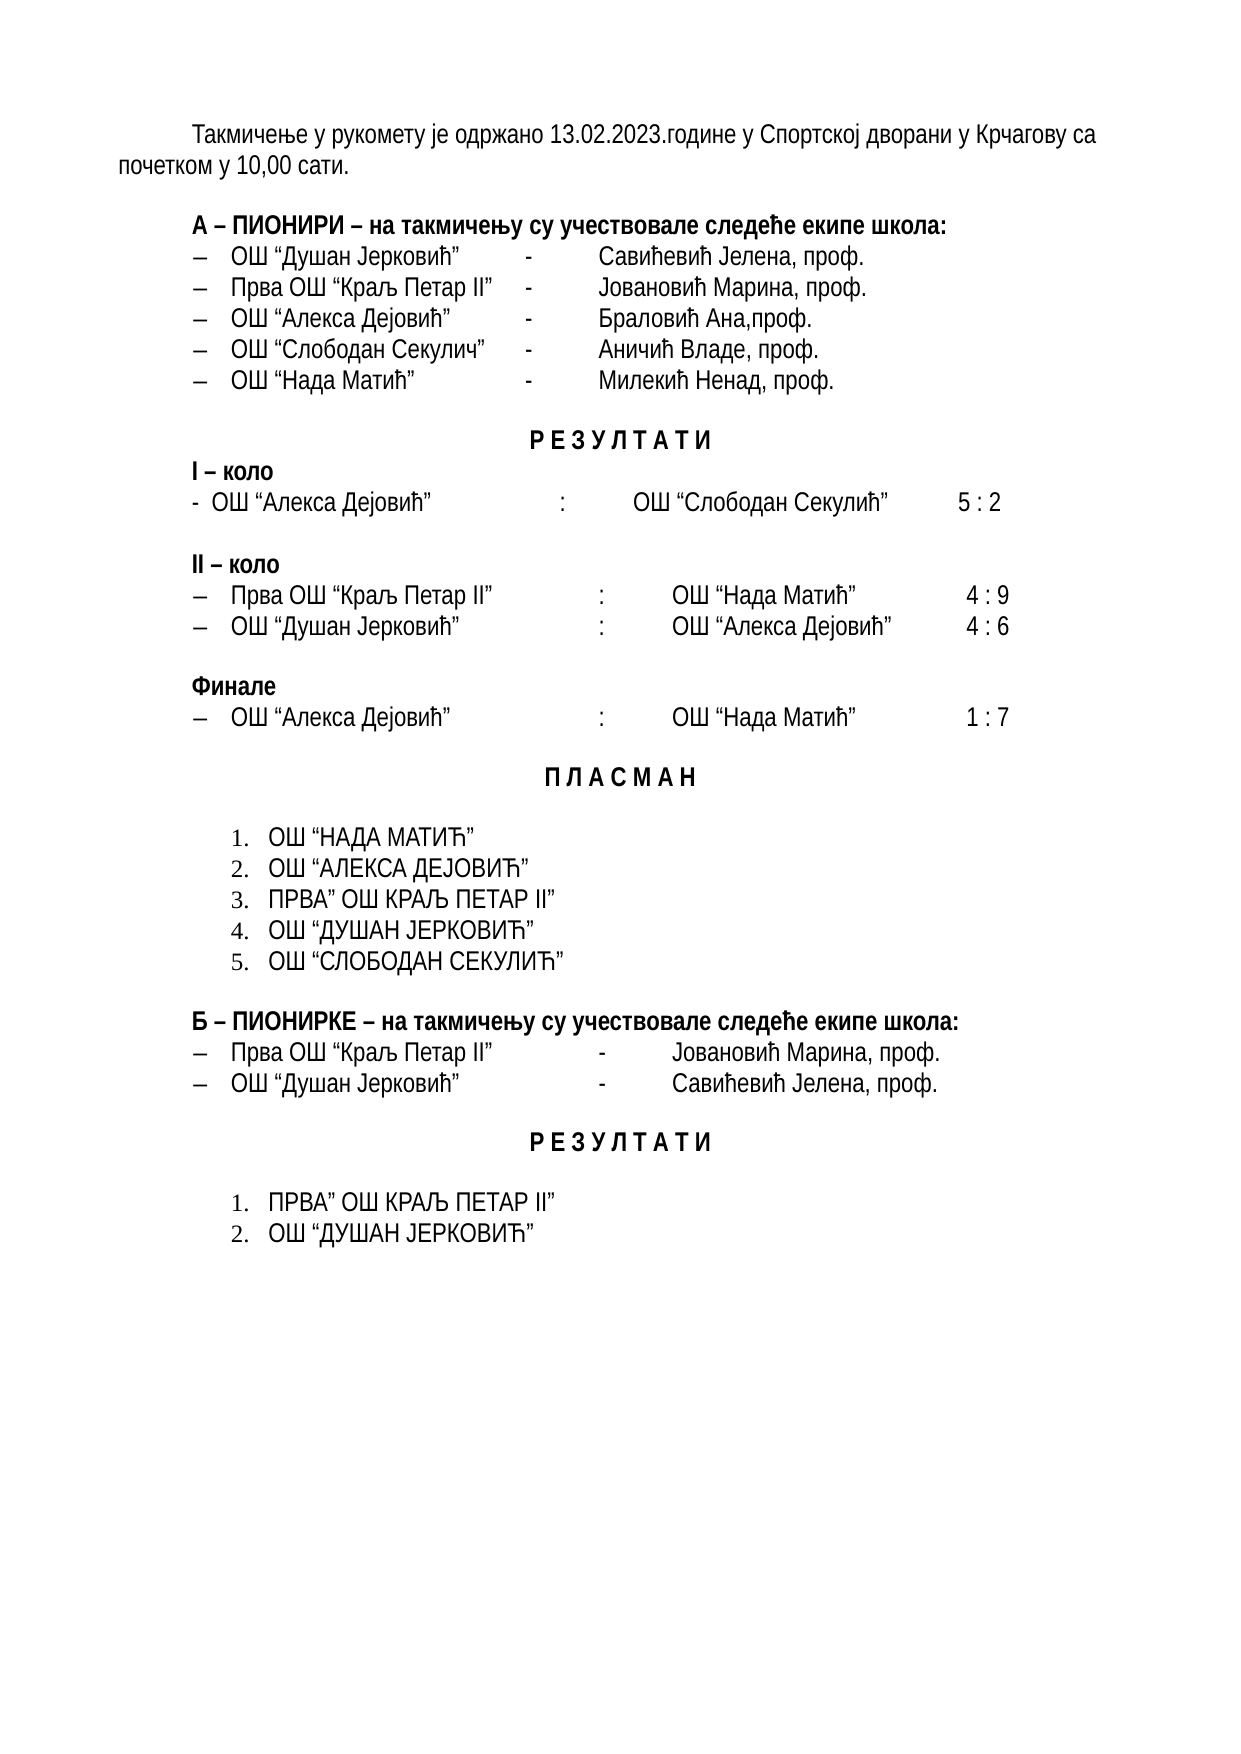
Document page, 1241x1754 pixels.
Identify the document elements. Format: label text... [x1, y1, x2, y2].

text I – коло [118, 455, 1122, 486]
list Прва ОШ “Краљ Петар II” - Јовановић Марина, проф. [193, 1036, 1122, 1067]
list Прва ОШ “Краљ Петар II” - Јовановић Марина, проф. [193, 271, 1122, 302]
text Р Е З У Л Т А Т И [118, 424, 1122, 455]
list ОШ “СЛОБОДАН СЕКУЛИЋ” [231, 945, 1122, 976]
list ПРВА” ОШ КРАЉ ПЕТАР II” [231, 883, 1122, 914]
list ОШ “ДУШАН ЈЕРКОВИЋ” [231, 914, 1122, 945]
text Финале [118, 670, 1122, 701]
list ОШ “Душан Јерковић” - Савићевић Јелена, проф. [193, 240, 1122, 271]
list ОШ “Алекса Дејовић” - Браловић Ана,проф. [193, 302, 1122, 333]
text П Л А С М А Н [118, 761, 1122, 792]
text - ОШ “Алекса Дејовић” : ОШ “Слободан Секулић” 5 : 2 [118, 486, 1122, 517]
list ОШ “Нада Матић” - Милекић Ненад, проф. [193, 364, 1122, 395]
list Прва ОШ “Краљ Петар II” : ОШ “Нада Матић” 4 : 9 [193, 579, 1122, 610]
list ОШ “Душан Јерковић” : ОШ “Алекса Дејовић” 4 : 6 [193, 610, 1122, 641]
text II – коло [118, 548, 1122, 579]
text А – ПИОНИРИ – на такмичењу су учествовале следеће екипе школа: [118, 209, 1122, 240]
list ОШ “ДУШАН ЈЕРКОВИЋ” [231, 1217, 1122, 1248]
list ОШ “Слободан Секулич” - Аничић Владе, проф. [193, 333, 1122, 364]
list ОШ “Душан Јерковић” - Савићевић Јелена, проф. [193, 1067, 1122, 1098]
list ОШ “АЛЕКСА ДЕЈОВИЋ” [231, 852, 1122, 883]
list ОШ “Алекса Дејовић” : ОШ “Нада Матић” 1 : 7 [193, 701, 1122, 732]
text Б – ПИОНИРКЕ – на такмичењу су учествовале следеће екипе школа: [118, 1004, 1122, 1036]
text Такмичење у рукомету је одржано 13.02.2023.године у Спортској дворани у Крчагову са почетком у 10,00 сати. [118, 118, 1122, 180]
list ОШ “НАДА МАТИЋ” [231, 821, 1122, 852]
text Р Е З У Л Т А Т И [118, 1126, 1122, 1157]
list ПРВА” ОШ КРАЉ ПЕТАР II” [231, 1186, 1122, 1217]
